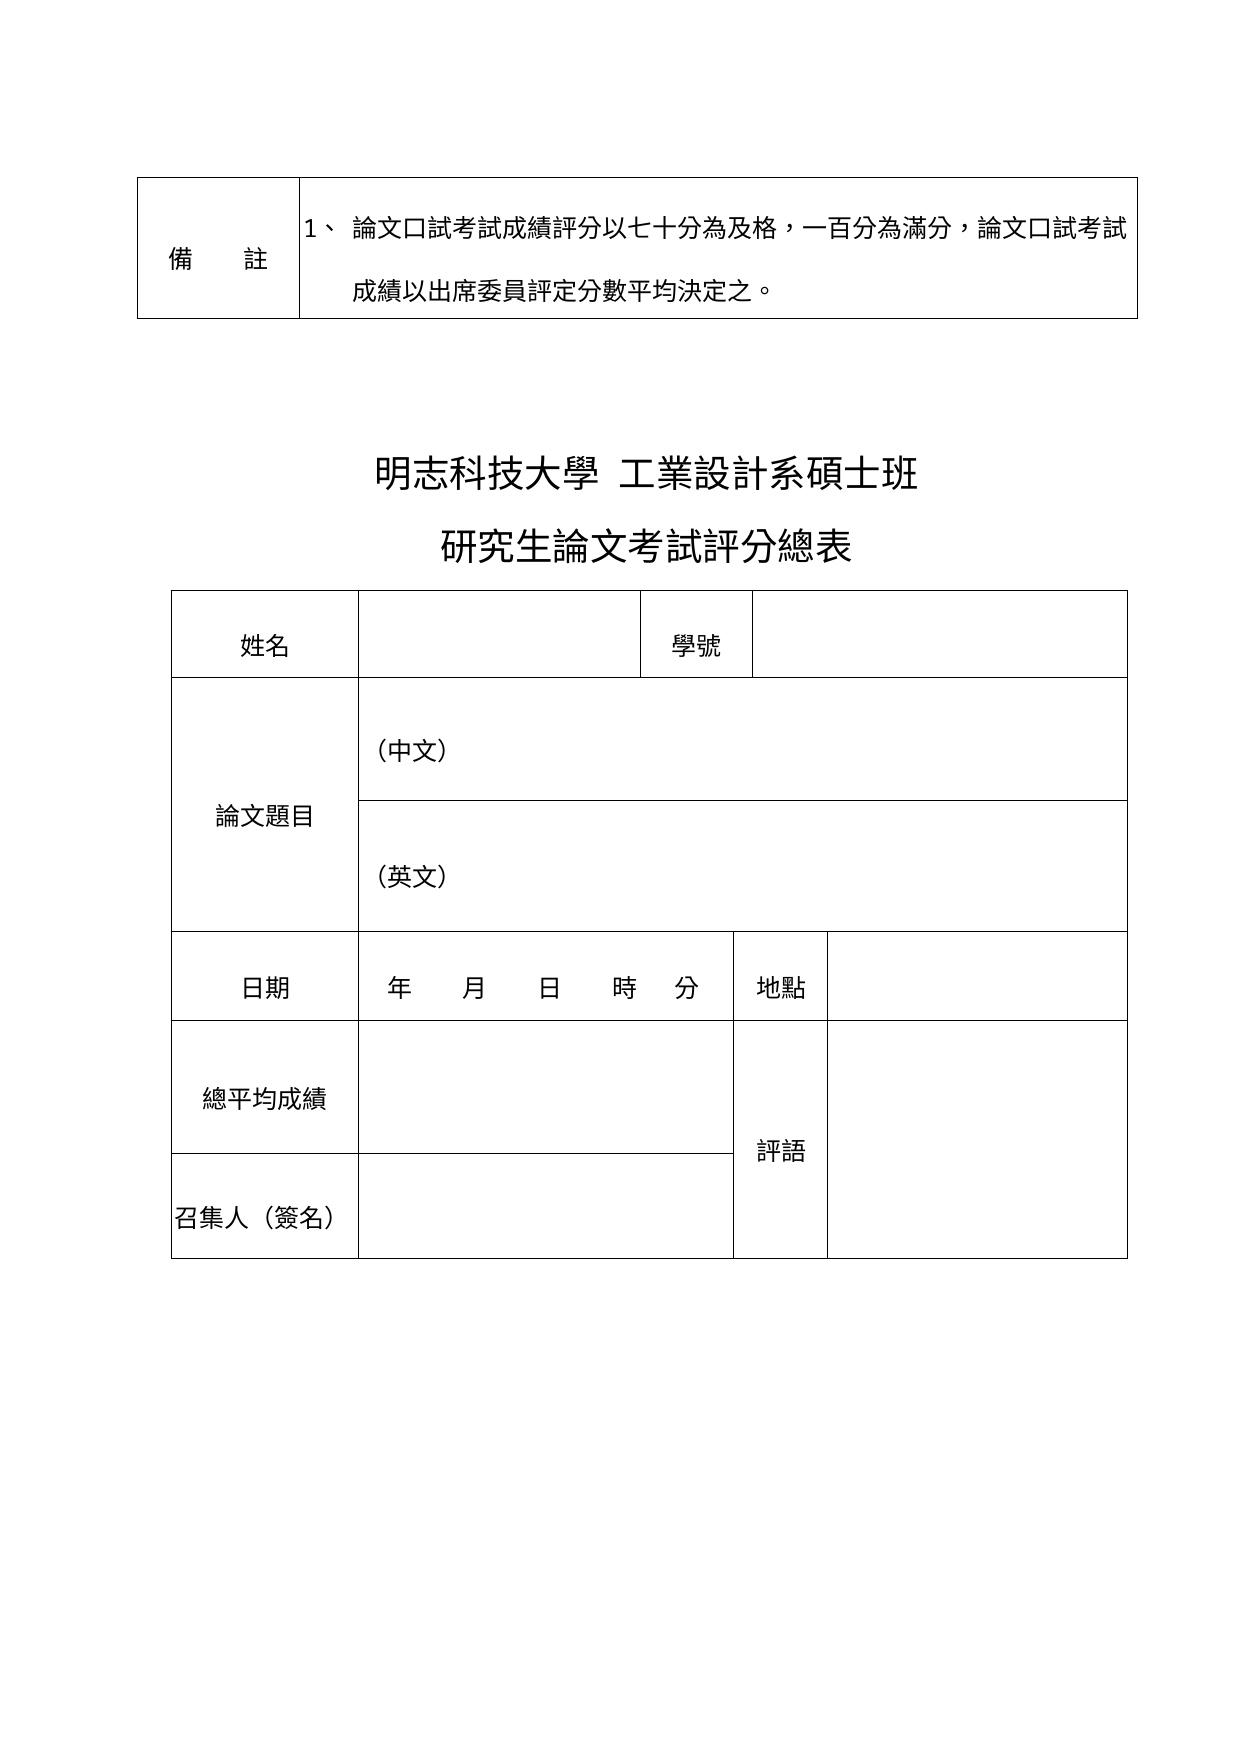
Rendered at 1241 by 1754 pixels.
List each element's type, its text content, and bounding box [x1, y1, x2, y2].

table_header [359, 591, 640, 677]
subtitle 研究生論文考試評分總表 [131, 516, 1162, 571]
subtitle 明志科技大學 工業設計系碩士班 [131, 443, 1162, 498]
table_header 學號 [641, 591, 752, 677]
table_cell [828, 932, 1127, 1020]
table_cell 總平均成績 [172, 1021, 358, 1153]
table_header 姓名 [172, 591, 358, 677]
table_cell 地點 [734, 932, 827, 1020]
table_cell 評語 [734, 1021, 827, 1258]
table_cell [359, 1021, 733, 1153]
table_cell 日期 [172, 932, 358, 1020]
table_cell 論文題目 [172, 678, 358, 931]
table_header [753, 591, 1127, 677]
table_cell 年 月 日 時 分 [359, 932, 733, 1020]
table_cell （中文） [359, 678, 1127, 799]
table_cell [828, 1021, 1127, 1258]
table_cell 論文口試考試成績評分以七十分為及格，一百分為滿分，論文口試考試成績以出席委員評定分數平均決定之。 [300, 178, 1137, 317]
table_cell （英文） [359, 801, 1127, 931]
table_cell 備 註 [138, 178, 299, 317]
table_cell [359, 1154, 733, 1258]
table_cell 召集人（簽名） [172, 1154, 358, 1258]
